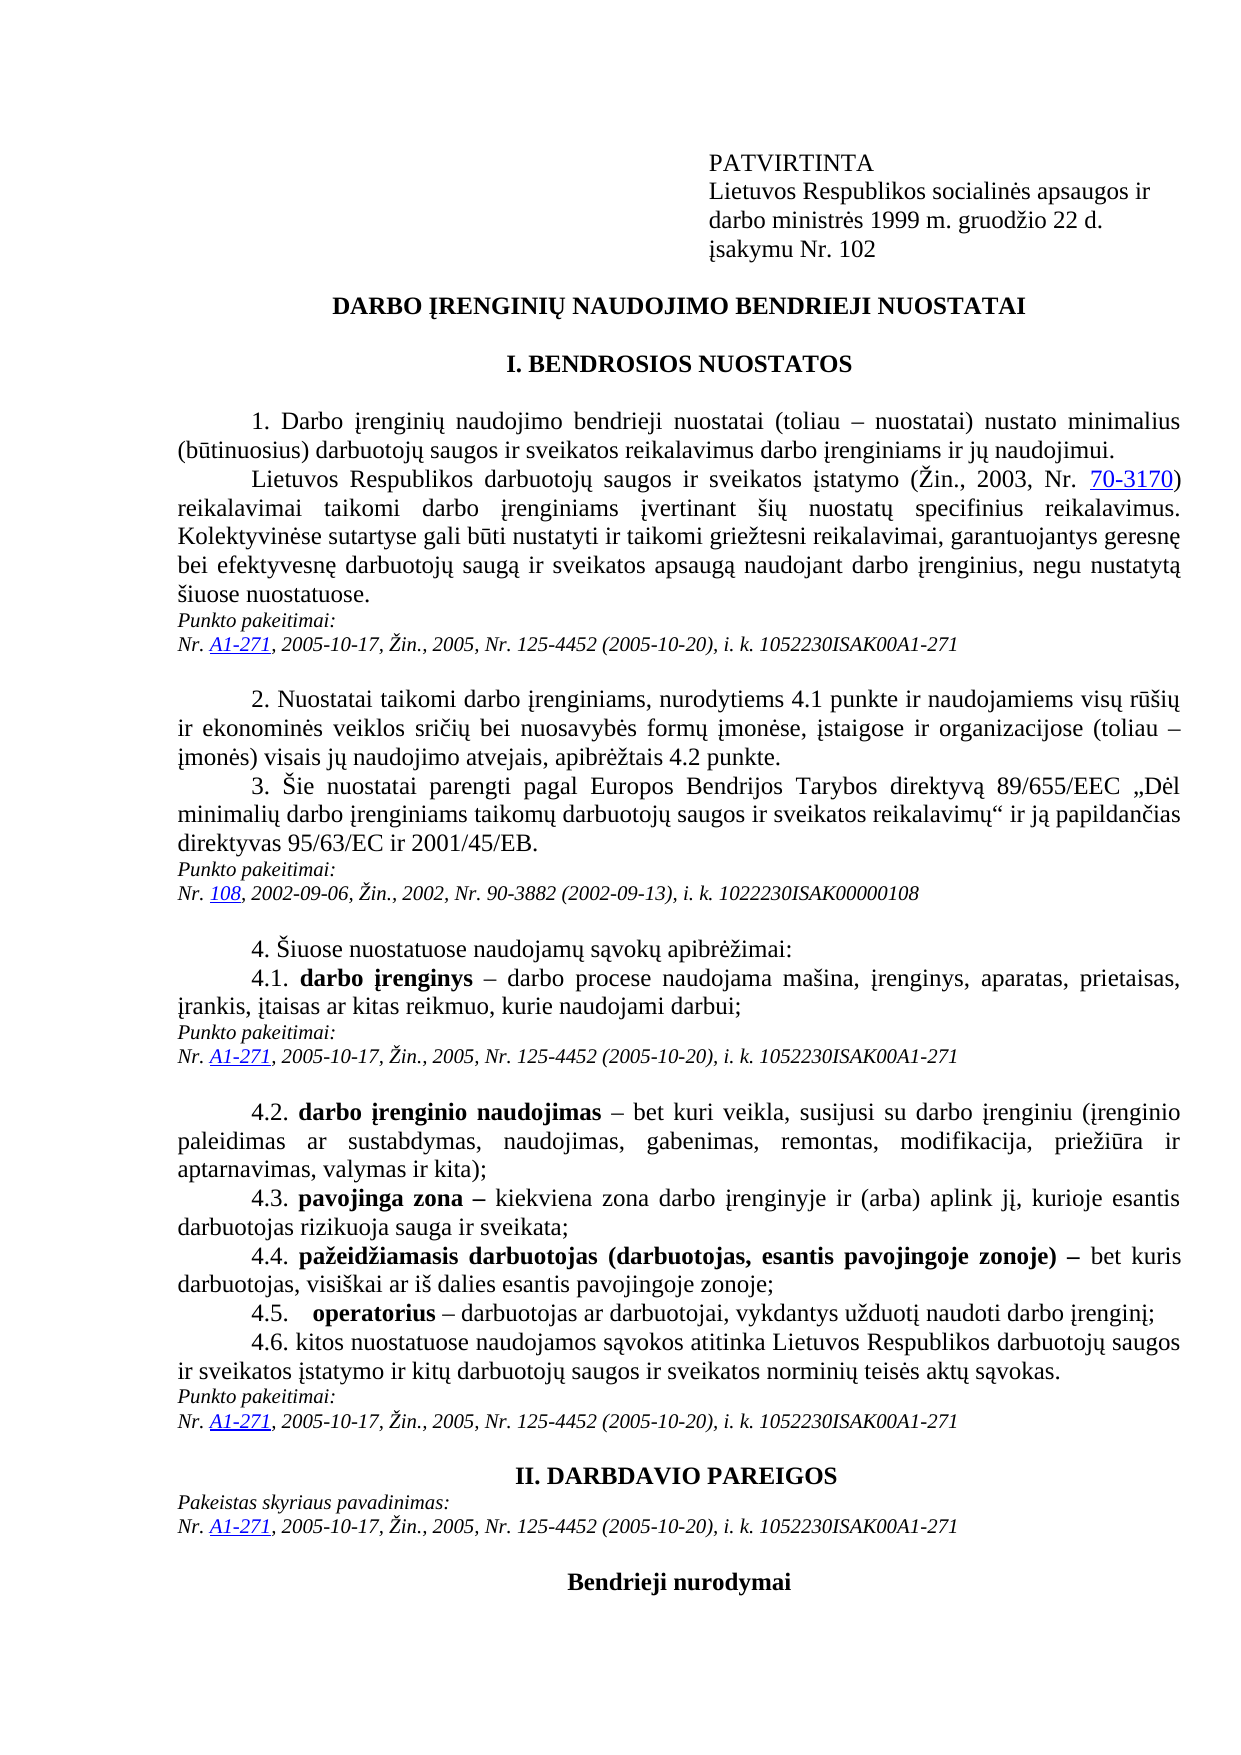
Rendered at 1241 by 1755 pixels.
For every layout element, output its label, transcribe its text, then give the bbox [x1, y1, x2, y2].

text 4.6. kitos nuostatuose naudojamos sąvokos atitinka Lietuvos Respublikos darbuotojų saugos ir sveikatos įstatymo ir kitų darbuotojų saugos ir sveikatos norminių teisės aktų sąvokas. [177, 1327, 1181, 1384]
text Nr. A1-271, 2005-10-17, Žin., 2005, Nr. 125-4452 (2005-10-20), i. k. 1052230ISAK00A1-271 [177, 1408, 1181, 1433]
text Punkto pakeitimai: [177, 1020, 1181, 1044]
text Lietuvos Respublikos darbuotojų saugos ir sveikatos įstatymo (Žin., 2003, Nr. 70-3170) reikalavimai taikomi darbo įrenginiams įvertinant šių nuostatų specifinius reikalavimus. Kolektyvinėse sutartyse gali būti nustatyti ir taikomi griežtesni reikalavimai, garantuojantys geresnę bei efektyvesnę darbuotojų saugą ir sveikatos apsaugą naudojant darbo įrenginius, negu nustatytą šiuose nuostatuose. [177, 464, 1181, 608]
text darbo ministrės 1999 m. gruodžio 22 d. [177, 205, 1181, 234]
text Punkto pakeitimai: [177, 857, 1181, 881]
text 3. Šie nuostatai parengti pagal Europos Bendrijos Tarybos direktyvą 89/655/EEC „Dėl minimalių darbo įrenginiams taikomų darbuotojų saugos ir sveikatos reikalavimų“ ir ją papildančias direktyvas 95/63/EC ir 2001/45/EB. [177, 771, 1181, 857]
text Punkto pakeitimai: [177, 608, 1181, 632]
text 4.5. operatorius – darbuotojas ar darbuotojai, vykdantys užduotį naudoti darbo įrenginį; [177, 1298, 1181, 1327]
text 4.3. pavojinga zona – kiekviena zona darbo įrenginyje ir (arba) aplink jį, kurioje esantis darbuotojas rizikuoja sauga ir sveikata; [177, 1183, 1181, 1241]
text PATVIRTINTA [177, 148, 1181, 176]
text įsakymu Nr. 102 [177, 234, 1181, 263]
text II. DARBDAVIO PAREIGOS [177, 1461, 1181, 1490]
text 2. Nuostatai taikomi darbo įrenginiams, nurodytiems 4.1 punkte ir naudojamiems visų rūšių ir ekonominės veiklos sričių bei nuosavybės formų įmonėse, įstaigose ir organizacijose (toliau – įmonės) visais jų naudojimo atvejais, apibrėžtais 4.2 punkte. [177, 684, 1181, 771]
text 4.4. pažeidžiamasis darbuotojas (darbuotojas, esantis pavojingoje zonoje) – bet kuris darbuotojas, visiškai ar iš dalies esantis pavojingoje zonoje; [177, 1241, 1181, 1298]
text Pakeistas skyriaus pavadinimas: [177, 1490, 1181, 1514]
text Nr. A1-271, 2005-10-17, Žin., 2005, Nr. 125-4452 (2005-10-20), i. k. 1052230ISAK00A1-271 [177, 632, 1181, 656]
text Punkto pakeitimai: [177, 1384, 1181, 1408]
text 4.2. darbo įrenginio naudojimas – bet kuri veikla, susijusi su darbo įrenginiu (įrenginio paleidimas ar sustabdymas, naudojimas, gabenimas, remontas, modifikacija, priežiūra ir aptarnavimas, valymas ir kita); [177, 1097, 1181, 1183]
text 1. Darbo įrenginių naudojimo bendrieji nuostatai (toliau – nuostatai) nustato minimalius (būtinuosius) darbuotojų saugos ir sveikatos reikalavimus darbo įrenginiams ir jų naudojimui. [177, 406, 1181, 464]
text Nr. 108, 2002-09-06, Žin., 2002, Nr. 90-3882 (2002-09-13), i. k. 1022230ISAK00000108 [177, 881, 1181, 905]
text Bendrieji nurodymai [177, 1567, 1181, 1596]
text Nr. A1-271, 2005-10-17, Žin., 2005, Nr. 125-4452 (2005-10-20), i. k. 1052230ISAK00A1-271 [177, 1514, 1181, 1538]
text Nr. A1-271, 2005-10-17, Žin., 2005, Nr. 125-4452 (2005-10-20), i. k. 1052230ISAK00A1-271 [177, 1044, 1181, 1068]
text Lietuvos Respublikos socialinės apsaugos ir [177, 176, 1181, 205]
text I. BENDROSIOS NUOSTATOS [177, 349, 1181, 378]
text 4.1. darbo įrenginys – darbo procese naudojama mašina, įrenginys, aparatas, prietaisas, įrankis, įtaisas ar kitas reikmuo, kurie naudojami darbui; [177, 963, 1181, 1020]
text DARBO ĮRENGINIŲ NAUDOJIMO BENDRIEJI NUOSTATAI [177, 291, 1181, 320]
text 4. Šiuose nuostatuose naudojamų sąvokų apibrėžimai: [177, 934, 1181, 963]
